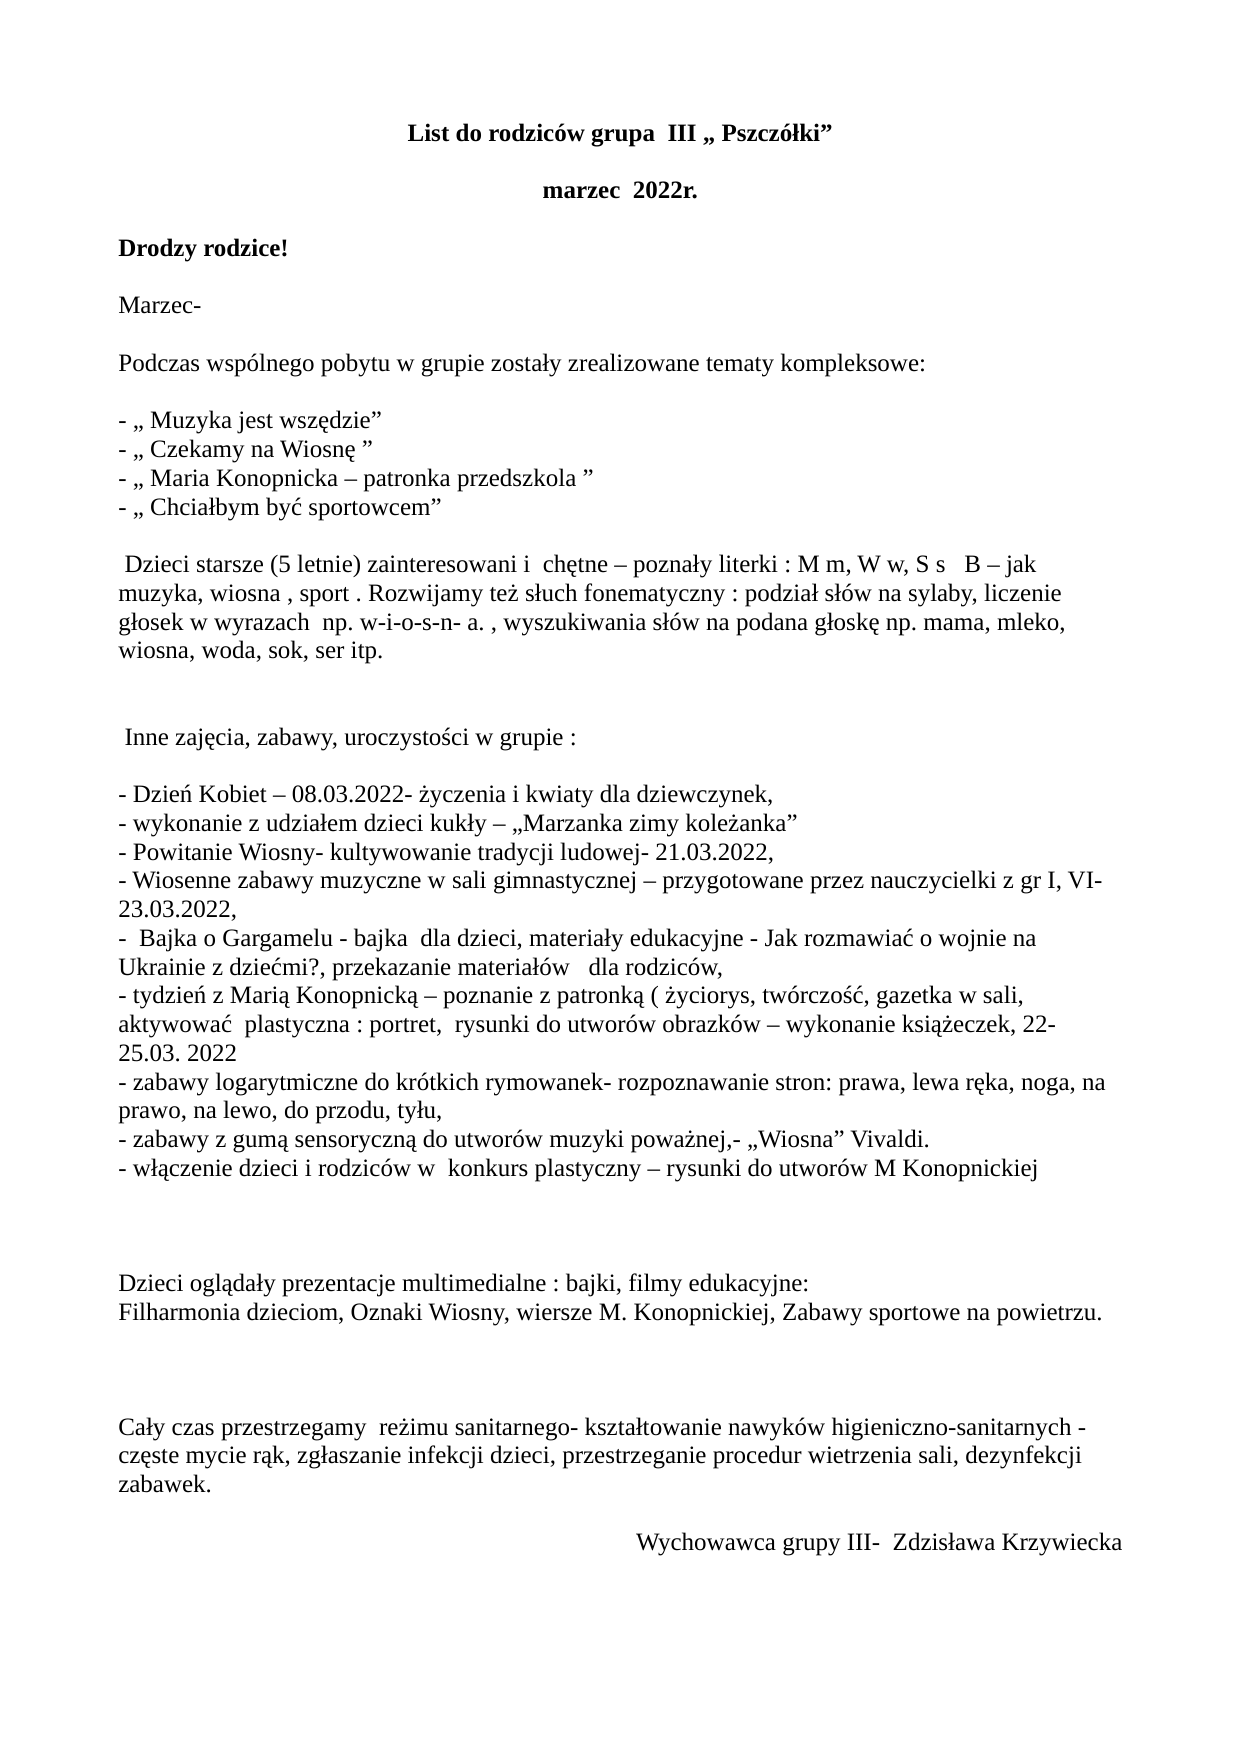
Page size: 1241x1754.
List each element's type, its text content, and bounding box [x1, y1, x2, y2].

text Cały czas przestrzegamy reżimu sanitarnego- kształtowanie nawyków higieniczno-sanitarnych -częste mycie rąk, zgłaszanie infekcji dzieci, przestrzeganie procedur wietrzenia sali, dezynfekcji zabawek. [118, 1412, 1122, 1498]
text - Bajka o Gargamelu - bajka dla dzieci, materiały edukacyjne - Jak rozmawiać o wojnie na Ukrainie z dziećmi?, przekazanie materiałów dla rodziców, [118, 923, 1122, 981]
text Dzieci starsze (5 letnie) zainteresowani i chętne – poznały literki : M m, W w, S s B – jak muzyka, wiosna , sport . Rozwijamy też słuch fonematyczny : podział słów na sylaby, liczenie głosek w wyrazach np. w-i-o-s-n- a. , wyszukiwania słów na podana głoskę np. mama, mleko, wiosna, woda, sok, ser itp. [118, 549, 1122, 664]
text - zabawy logarytmiczne do krótkich rymowanek- rozpoznawanie stron: prawa, lewa ręka, noga, na prawo, na lewo, do przodu, tyłu, [118, 1067, 1122, 1124]
text - wykonanie z udziałem dzieci kukły – „Marzanka zimy koleżanka” [118, 808, 1122, 837]
text Marzec- [118, 291, 1122, 319]
text - „ Muzyka jest wszędzie” [118, 406, 1122, 434]
text - Powitanie Wiosny- kultywowanie tradycji ludowej- 21.03.2022, [118, 837, 1122, 866]
text - Wiosenne zabawy muzyczne w sali gimnastycznej – przygotowane przez nauczycielki z gr I, VI- 23.03.2022, [118, 866, 1122, 923]
text Inne zajęcia, zabawy, uroczystości w grupie : [118, 722, 1122, 751]
text Drodzy rodzice! [118, 233, 1122, 262]
text - „ Chciałbym być sportowcem” [118, 492, 1122, 521]
text - włączenie dzieci i rodziców w konkurs plastyczny – rysunki do utworów M Konopnickiej [118, 1153, 1122, 1182]
text Wychowawca grupy III- Zdzisława Krzywiecka [118, 1527, 1122, 1556]
text - „ Maria Konopnicka – patronka przedszkola ” [118, 463, 1122, 492]
text - „ Czekamy na Wiosnę ” [118, 434, 1122, 463]
text - Dzień Kobiet – 08.03.2022- życzenia i kwiaty dla dziewczynek, [118, 779, 1122, 808]
text List do rodziców grupa III „ Pszczółki” [118, 118, 1122, 147]
text Dzieci oglądały prezentacje multimedialne : bajki, filmy edukacyjne: Filharmonia dzieciom, Oznaki Wiosny, wiersze M. Konopnickiej, Zabawy sportowe na powietrzu. [118, 1268, 1122, 1326]
text - zabawy z gumą sensoryczną do utworów muzyki poważnej,- „Wiosna” Vivaldi. [118, 1124, 1122, 1153]
text marzec 2022r. [118, 176, 1122, 204]
text Podczas wspólnego pobytu w grupie zostały zrealizowane tematy kompleksowe: [118, 348, 1122, 377]
text - tydzień z Marią Konopnicką – poznanie z patronką ( życiorys, twórczość, gazetka w sali, aktywować plastyczna : portret, rysunki do utworów obrazków – wykonanie książeczek, 22- 25.03. 2022 [118, 981, 1122, 1067]
